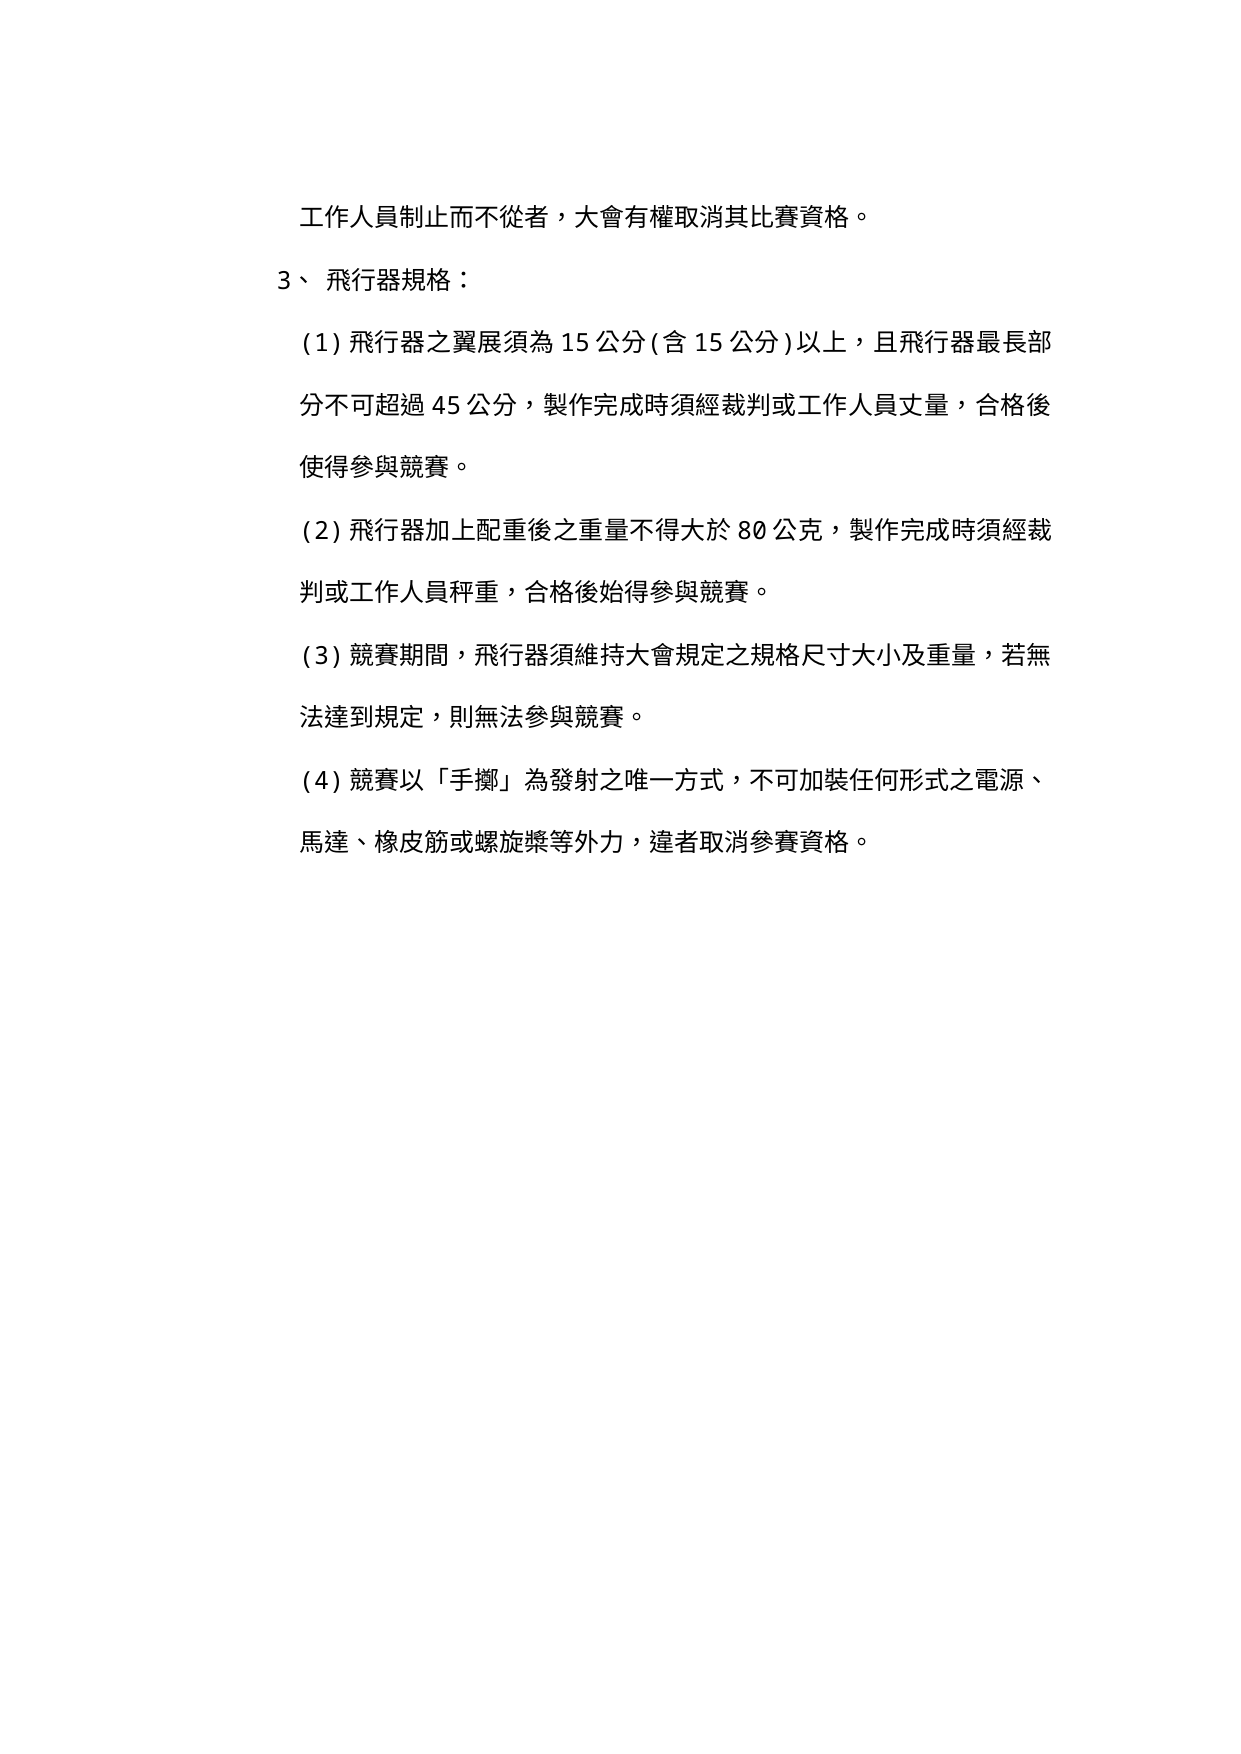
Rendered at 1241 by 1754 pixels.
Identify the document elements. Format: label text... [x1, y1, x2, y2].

list 工作人員制止而不從者，大會有權取消其比賽資格。 [299, 174, 1053, 237]
list 飛行器加上配重後之重量不得大於80公克，製作完成時須經裁判或工作人員秤重，合格後始得參與競賽。 [299, 487, 1053, 612]
list 飛行器規格： [276, 237, 1053, 299]
list 競賽以「手擲」為發射之唯一方式，不可加裝任何形式之電源、馬達、橡皮筋或螺旋槳等外力，違者取消參賽資格。 [299, 737, 1053, 862]
list 競賽期間，飛行器須維持大會規定之規格尺寸大小及重量，若無法達到規定，則無法參與競賽。 [299, 612, 1053, 737]
list 飛行器之翼展須為15公分(含15公分)以上，且飛行器最長部分不可超過45公分，製作完成時須經裁判或工作人員丈量，合格後使得參與競賽。 [299, 299, 1053, 487]
